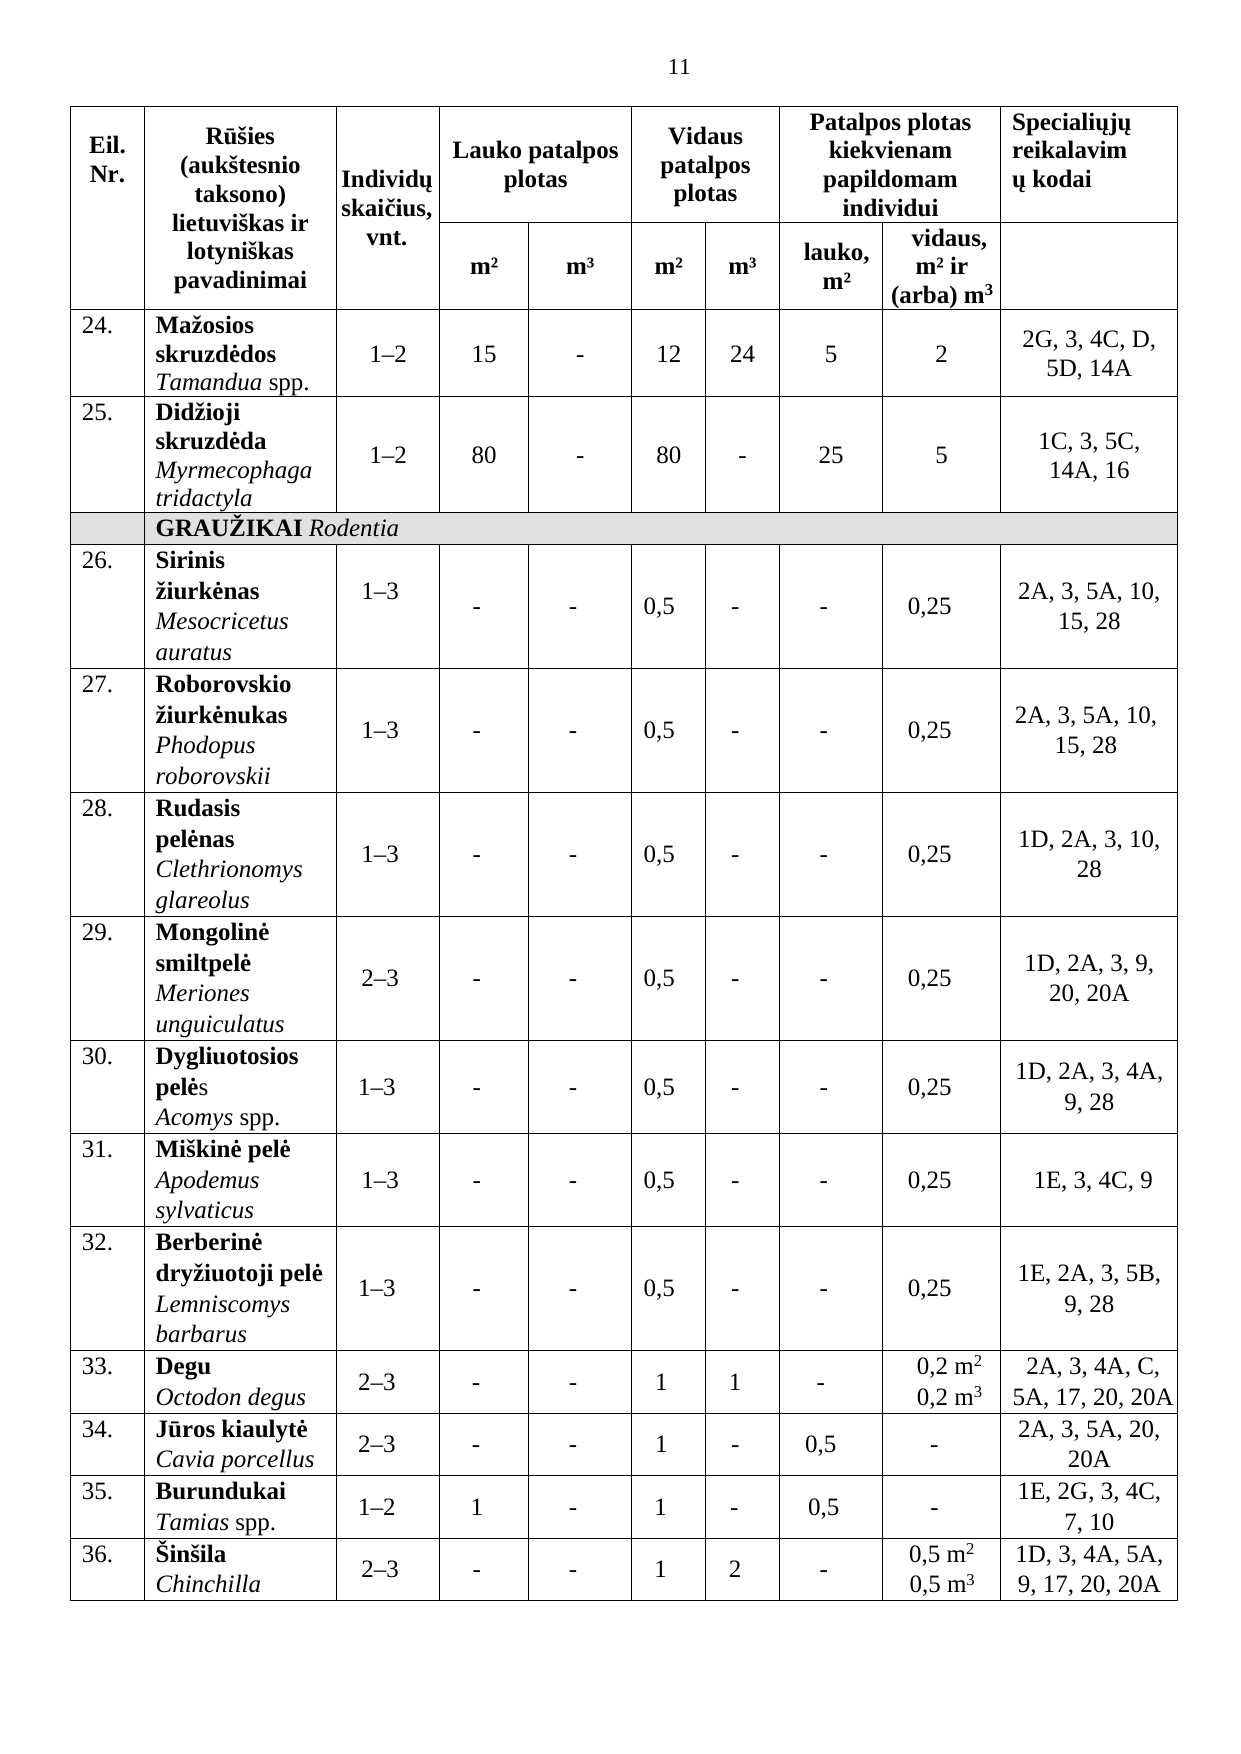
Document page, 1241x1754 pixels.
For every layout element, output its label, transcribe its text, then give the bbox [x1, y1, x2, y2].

table_header Eil. Nr. [71, 107, 144, 309]
table_header Specialiųjų reikalavimų kodai [1001, 107, 1177, 222]
table_cell - [706, 1041, 779, 1133]
table_cell - [529, 397, 631, 512]
table_cell - [780, 793, 882, 916]
table_cell [71, 513, 144, 544]
table_cell 29. [71, 917, 144, 1040]
table_cell Roborovskio žiurkėnukas Phodopus roborovskii [145, 669, 336, 792]
table_header Rūšies (aukštesnio taksono) lietuviškas ir lotyniškas pavadinimai [145, 107, 336, 309]
table_cell - [529, 1227, 631, 1350]
table_cell 80 [632, 397, 705, 512]
table_cell - [780, 669, 882, 792]
table_cell - [440, 793, 528, 916]
table_cell Miškinė pelė Apodemus sylvaticus [145, 1134, 336, 1226]
table_cell 2A, 3, 5A, 20, 20A [1001, 1414, 1177, 1475]
table_cell - [440, 1351, 528, 1413]
table_cell 33. [71, 1351, 144, 1413]
table_cell 28. [71, 793, 144, 916]
table_cell - [780, 1539, 882, 1600]
table_cell - [440, 1134, 528, 1226]
table_cell 1–3 [337, 669, 439, 792]
table_cell 30. [71, 1041, 144, 1133]
table_cell 2G, 3, 4C, D, 5D, 14A [1001, 310, 1177, 396]
table_cell 1D, 2A, 3, 9, 20, 20A [1001, 917, 1177, 1040]
table_cell - [529, 669, 631, 792]
table_cell 0,25 [883, 1041, 1000, 1133]
table_cell 0,2 m2 0,2 m3 [883, 1351, 1000, 1413]
table_cell 1–3 [337, 1041, 439, 1133]
table_cell 0,25 [883, 1227, 1000, 1350]
table_cell 0,25 [883, 1134, 1000, 1226]
table_cell - [529, 1539, 631, 1600]
table_cell 0,5 [632, 545, 705, 668]
table_cell - [529, 1351, 631, 1413]
table_cell 0,25 [883, 669, 1000, 792]
table_cell - [706, 1414, 779, 1475]
table_cell 2–3 [337, 1414, 439, 1475]
table_cell m² [440, 223, 528, 309]
table_cell 0,5 [780, 1414, 882, 1475]
table_cell 34. [71, 1414, 144, 1475]
table_cell - [440, 1227, 528, 1350]
table_cell 1C, 3, 5C, 14A, 16 [1001, 397, 1177, 512]
table_cell lauko, m² [780, 223, 882, 309]
table_cell 2 [706, 1539, 779, 1600]
table_cell - [440, 917, 528, 1040]
table_cell - [706, 793, 779, 916]
table_cell - [529, 917, 631, 1040]
table_cell 1–3 [337, 1134, 439, 1226]
table_cell Burundukai Tamias spp. [145, 1476, 336, 1538]
table_cell - [706, 669, 779, 792]
table_cell 35. [71, 1476, 144, 1538]
table_cell m³ [529, 223, 631, 309]
table_cell - [529, 793, 631, 916]
table_cell Šinšila Chinchilla [145, 1539, 336, 1600]
table_cell Berberinė dryžiuotoji pelė Lemniscomys barbarus [145, 1227, 336, 1350]
table_cell 1–2 [337, 1476, 439, 1538]
table_cell 1D, 3, 4A, 5A, 9, 17, 20, 20A [1001, 1539, 1177, 1600]
table_cell 0,5 [632, 793, 705, 916]
table_cell 1 [632, 1351, 705, 1413]
table_cell Rudasis pelėnas Clethrionomys glareolus [145, 793, 336, 916]
table_cell - [706, 397, 779, 512]
table_cell 2–3 [337, 917, 439, 1040]
table_cell - [529, 310, 631, 396]
table_cell - [529, 1041, 631, 1133]
table_cell 1–2 [337, 397, 439, 512]
table_cell 2A, 3, 4A, C, 5A, 17, 20, 20A [1001, 1351, 1177, 1413]
table_header Patalpos plotas kiekvienam papildomam individui [780, 107, 1000, 222]
table_cell 0,5 [632, 1134, 705, 1226]
table_cell 1 [632, 1476, 705, 1538]
table_cell 1 [706, 1351, 779, 1413]
table_cell Sirinis žiurkėnas Mesocricetus auratus [145, 545, 336, 668]
table_cell Dygliuotosios pelės Acomys spp. [145, 1041, 336, 1133]
table_cell - [780, 1227, 882, 1350]
table_header Individų skaičius, vnt. [337, 107, 439, 309]
table_cell 1–2 [337, 310, 439, 396]
table_cell - [780, 545, 882, 668]
table_cell - [706, 1227, 779, 1350]
table_cell - [440, 545, 528, 668]
table_cell - [529, 545, 631, 668]
table_cell Jūros kiaulytė Cavia porcellus [145, 1414, 336, 1475]
table_cell 0,5 [632, 1041, 705, 1133]
table_cell 1–3 [337, 793, 439, 916]
table_cell 2–3 [337, 1351, 439, 1413]
table_cell 12 [632, 310, 705, 396]
table_cell 2A, 3, 5A, 10, 15, 28 [1001, 545, 1177, 668]
table_cell 2 [883, 310, 1000, 396]
table_cell - [706, 545, 779, 668]
table_cell 24 [706, 310, 779, 396]
table_cell - [529, 1414, 631, 1475]
table_cell 80 [440, 397, 528, 512]
table_cell - [883, 1414, 1000, 1475]
table_cell - [706, 1134, 779, 1226]
table_cell - [440, 1041, 528, 1133]
table_cell 1D, 2A, 3, 10, 28 [1001, 793, 1177, 916]
table_cell vidaus, m² ir (arba) m3 [883, 223, 1000, 309]
table_cell GRAUŽIKAI Rodentia [145, 513, 1177, 544]
table_cell 24. [71, 310, 144, 396]
table_cell - [440, 669, 528, 792]
table_cell Mažosios skruzdėdos Tamandua spp. [145, 310, 336, 396]
table_cell 31. [71, 1134, 144, 1226]
table_cell 0,5 m2 0,5 m3 [883, 1539, 1000, 1600]
table_cell - [440, 1414, 528, 1475]
table_cell Degu Octodon degus [145, 1351, 336, 1413]
table_cell - [706, 1476, 779, 1538]
table_cell 1 [632, 1539, 705, 1600]
table_cell 2–3 [337, 1539, 439, 1600]
table_cell 0,25 [883, 793, 1000, 916]
table_cell 1D, 2A, 3, 4A, 9, 28 [1001, 1041, 1177, 1133]
table_cell 0,5 [632, 669, 705, 792]
table_cell 0,5 [632, 917, 705, 1040]
table_cell 27. [71, 669, 144, 792]
table_cell m³ [706, 223, 779, 309]
table_cell 36. [71, 1539, 144, 1600]
table_cell 26. [71, 545, 144, 668]
table_cell 2A, 3, 5A, 10, 15, 28 [1001, 669, 1177, 792]
table_header Vidaus patalpos plotas [632, 107, 779, 222]
table_cell 1 [632, 1414, 705, 1475]
table_cell 1E, 2A, 3, 5B, 9, 28 [1001, 1227, 1177, 1350]
table_cell 25. [71, 397, 144, 512]
table_header Lauko patalpos plotas [440, 107, 631, 222]
table_cell - [780, 1041, 882, 1133]
table_cell [1001, 223, 1177, 309]
table_cell - [529, 1476, 631, 1538]
table_cell 0,25 [883, 545, 1000, 668]
table_cell 1E, 3, 4C, 9 [1001, 1134, 1177, 1226]
table_cell - [780, 1351, 882, 1413]
table_cell m² [632, 223, 705, 309]
table_cell - [883, 1476, 1000, 1538]
table_cell 5 [883, 397, 1000, 512]
table_cell 25 [780, 397, 882, 512]
table_cell 1E, 2G, 3, 4C, 7, 10 [1001, 1476, 1177, 1538]
table_cell 1–3 [337, 545, 439, 668]
table_cell 15 [440, 310, 528, 396]
table_cell - [440, 1539, 528, 1600]
table_cell 0,25 [883, 917, 1000, 1040]
table_cell Didžioji skruzdėda Myrmecophaga tridactyla [145, 397, 336, 512]
table_cell - [529, 1134, 631, 1226]
table_cell - [706, 917, 779, 1040]
table_cell 0,5 [780, 1476, 882, 1538]
table_cell Mongolinė smiltpelė Meriones unguiculatus [145, 917, 336, 1040]
table_cell 1–3 [337, 1227, 439, 1350]
table_cell 32. [71, 1227, 144, 1350]
table_cell 5 [780, 310, 882, 396]
table_cell - [780, 917, 882, 1040]
table_cell - [780, 1134, 882, 1226]
table_cell 1 [440, 1476, 528, 1538]
table_cell 0,5 [632, 1227, 705, 1350]
